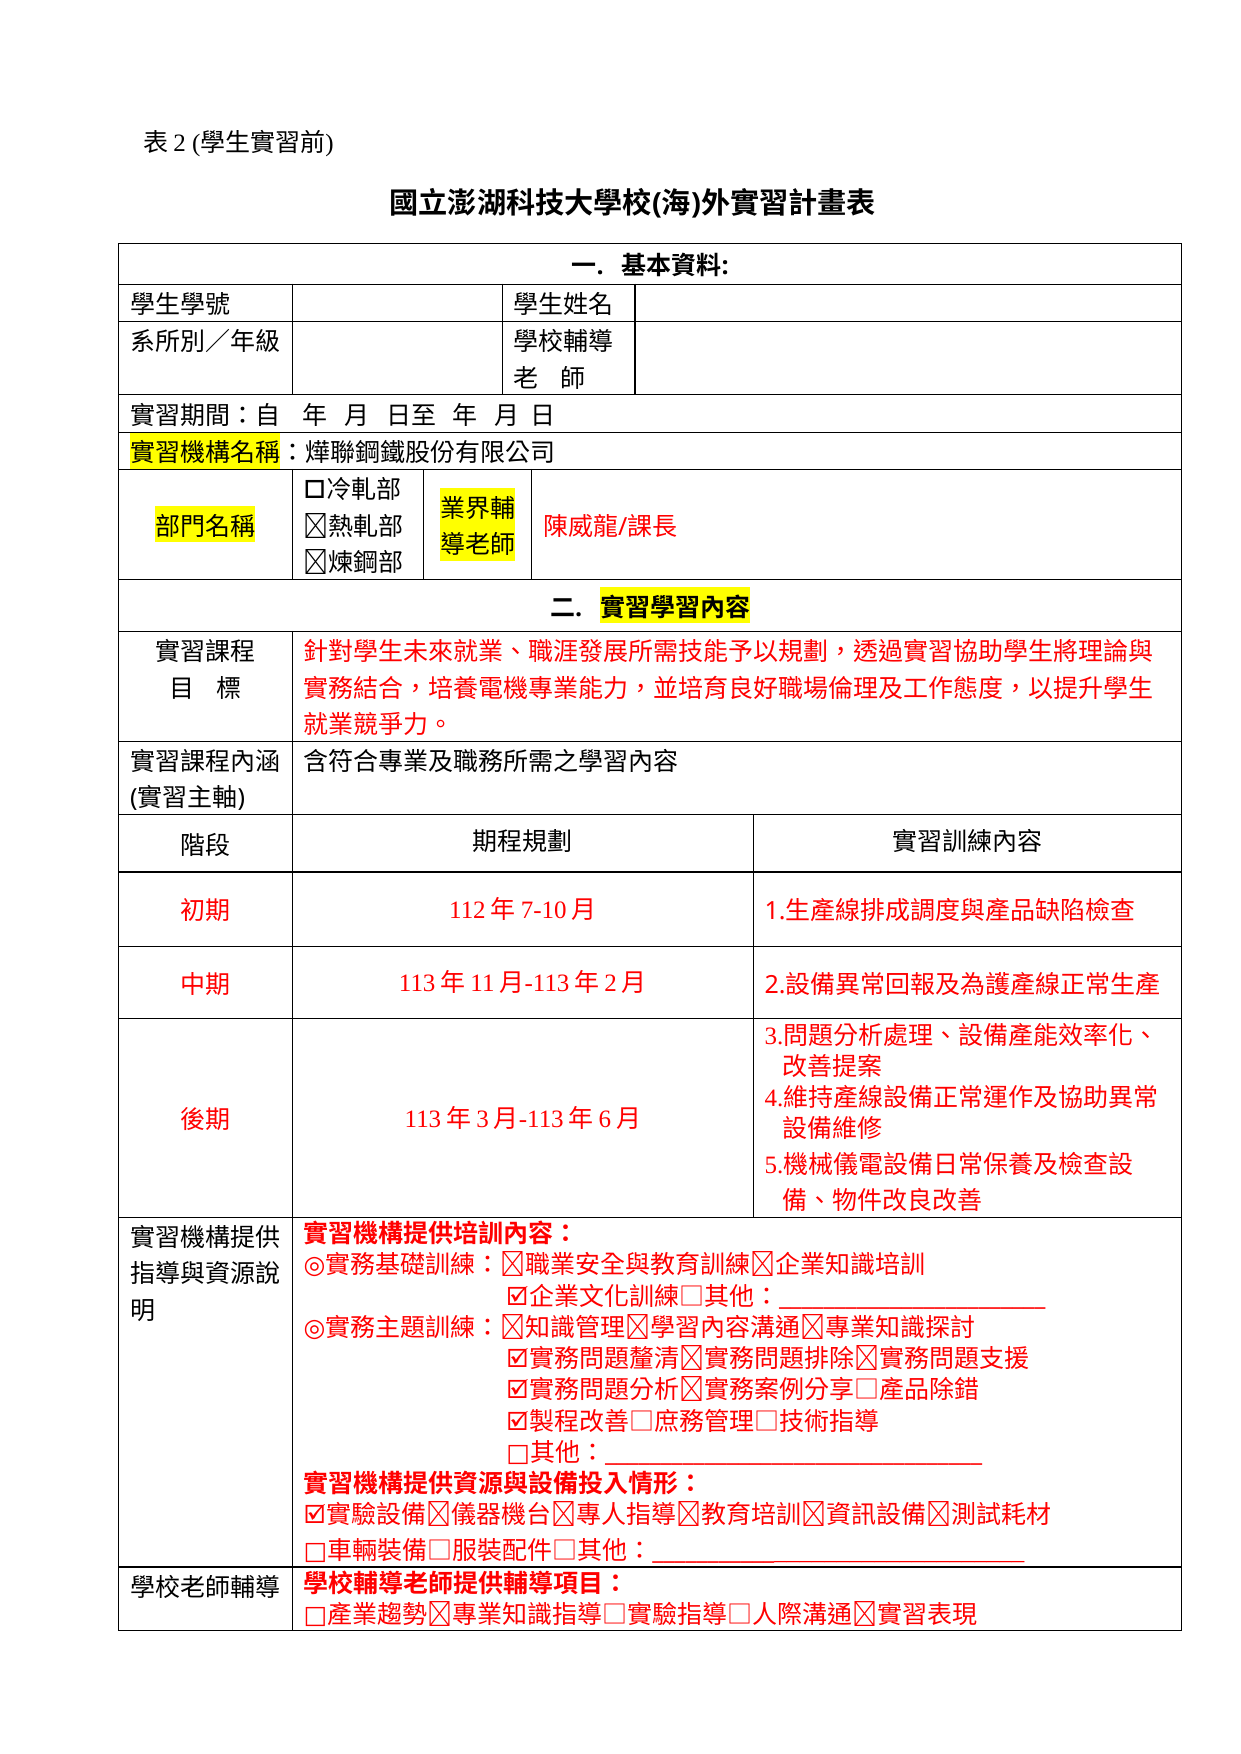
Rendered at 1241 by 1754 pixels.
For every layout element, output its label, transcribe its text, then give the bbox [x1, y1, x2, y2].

text 表2 (學生實習前) [143, 123, 1122, 159]
table_cell [293, 285, 502, 321]
table_cell 初期 [119, 873, 292, 946]
table_cell 2.設備異常回報及為護產線正常生產 [754, 947, 1181, 1018]
table_cell 部門名稱 [119, 470, 292, 579]
text 國立澎湖科技大學校(海)外實習計畫表 [696, 193, 1122, 218]
table_cell 學校輔導老師提供輔導項目： □產業趨勢專業知識指導□實驗指導□人際溝通實習表現 [293, 1568, 1181, 1630]
table_cell 1.生產線排成調度與產品缺陷檢查 [754, 873, 1181, 946]
table_cell 含符合專業及職務所需之學習內容 [293, 742, 1181, 814]
table_cell 實習學習內容 [119, 580, 1181, 631]
table_cell [636, 285, 1181, 321]
table_cell 112年7-10月 [293, 873, 753, 946]
table_cell 學生學號 [119, 285, 292, 321]
table_cell 系所別／年級 [119, 322, 292, 394]
text 國立澎湖科技大學校(海)外實習計畫表 [143, 193, 657, 218]
table_cell 學校輔導老 師 [503, 322, 634, 394]
table_cell 針對學生未來就業、職涯發展所需技能予以規劃，透過實習協助學生將理論與實務結合，培養電機專業能力，並培育良好職場倫理及工作態度，以提升學生就業競爭力。 [293, 632, 1181, 741]
table_cell 實習訓練內容 [754, 815, 1181, 871]
table_cell 冷軋部熱軋部煉鋼部 [293, 470, 423, 579]
table_cell 113年3月-113年6月 [293, 1019, 753, 1217]
table_cell 實習課程 目 標 [119, 632, 292, 741]
table_cell 後期 [119, 1019, 292, 1217]
table_header 基本資料: [119, 244, 1181, 283]
table_cell [636, 322, 1181, 394]
table_cell 實習課程內涵 (實習主軸) [119, 742, 292, 814]
table_cell 業界輔導老師 [424, 470, 531, 579]
table_cell 實習機構提供培訓內容： ◎實務基礎訓練：職業安全與教育訓練企業知識培訓 企業文化訓練□其他：________________________ ◎實務主題訓練：知識管理學習內容溝通專業知識探討 實務問題釐清實務問題排除實務問題支援 實務問題分析實務案例分享□產品除錯 製程改善□庶務管理□技術指導 □其他：__________________________________ 實習機構提供資源與設備投入情形： 實驗設備儀器機台專人指導教育培訓資訊設備測試耗材 □車輛裝備□服裝配件□其他：_______________________________ [293, 1218, 1181, 1566]
table_cell 實習機構名稱：燁聯鋼鐵股份有限公司 [119, 433, 1181, 469]
table_cell 實習期間：自 年 月 日至 年 月 日 [119, 395, 1181, 432]
table_cell 階段 [119, 815, 292, 871]
table_cell 113年11月-113年2月 [293, 947, 753, 1018]
table_cell 期程規劃 [293, 815, 753, 871]
table_cell 實習機構提供指導與資源說明 [119, 1218, 292, 1566]
table_cell 學生姓名 [503, 285, 634, 321]
text 國立澎湖科技大學校(海)外實習計畫表 [657, 193, 696, 218]
table_cell 中期 [119, 947, 292, 1018]
table_cell 3.問題分析處理、設備產能效率化、改善提案 4.維持產線設備正常運作及協助異常設備維修 5.機械儀電設備日常保養及檢查設備、物件改良改善 [754, 1019, 1181, 1217]
table_cell 學校老師輔導 [119, 1568, 292, 1630]
table_cell 陳威龍/課長 [532, 470, 1181, 579]
table_cell [293, 322, 502, 394]
